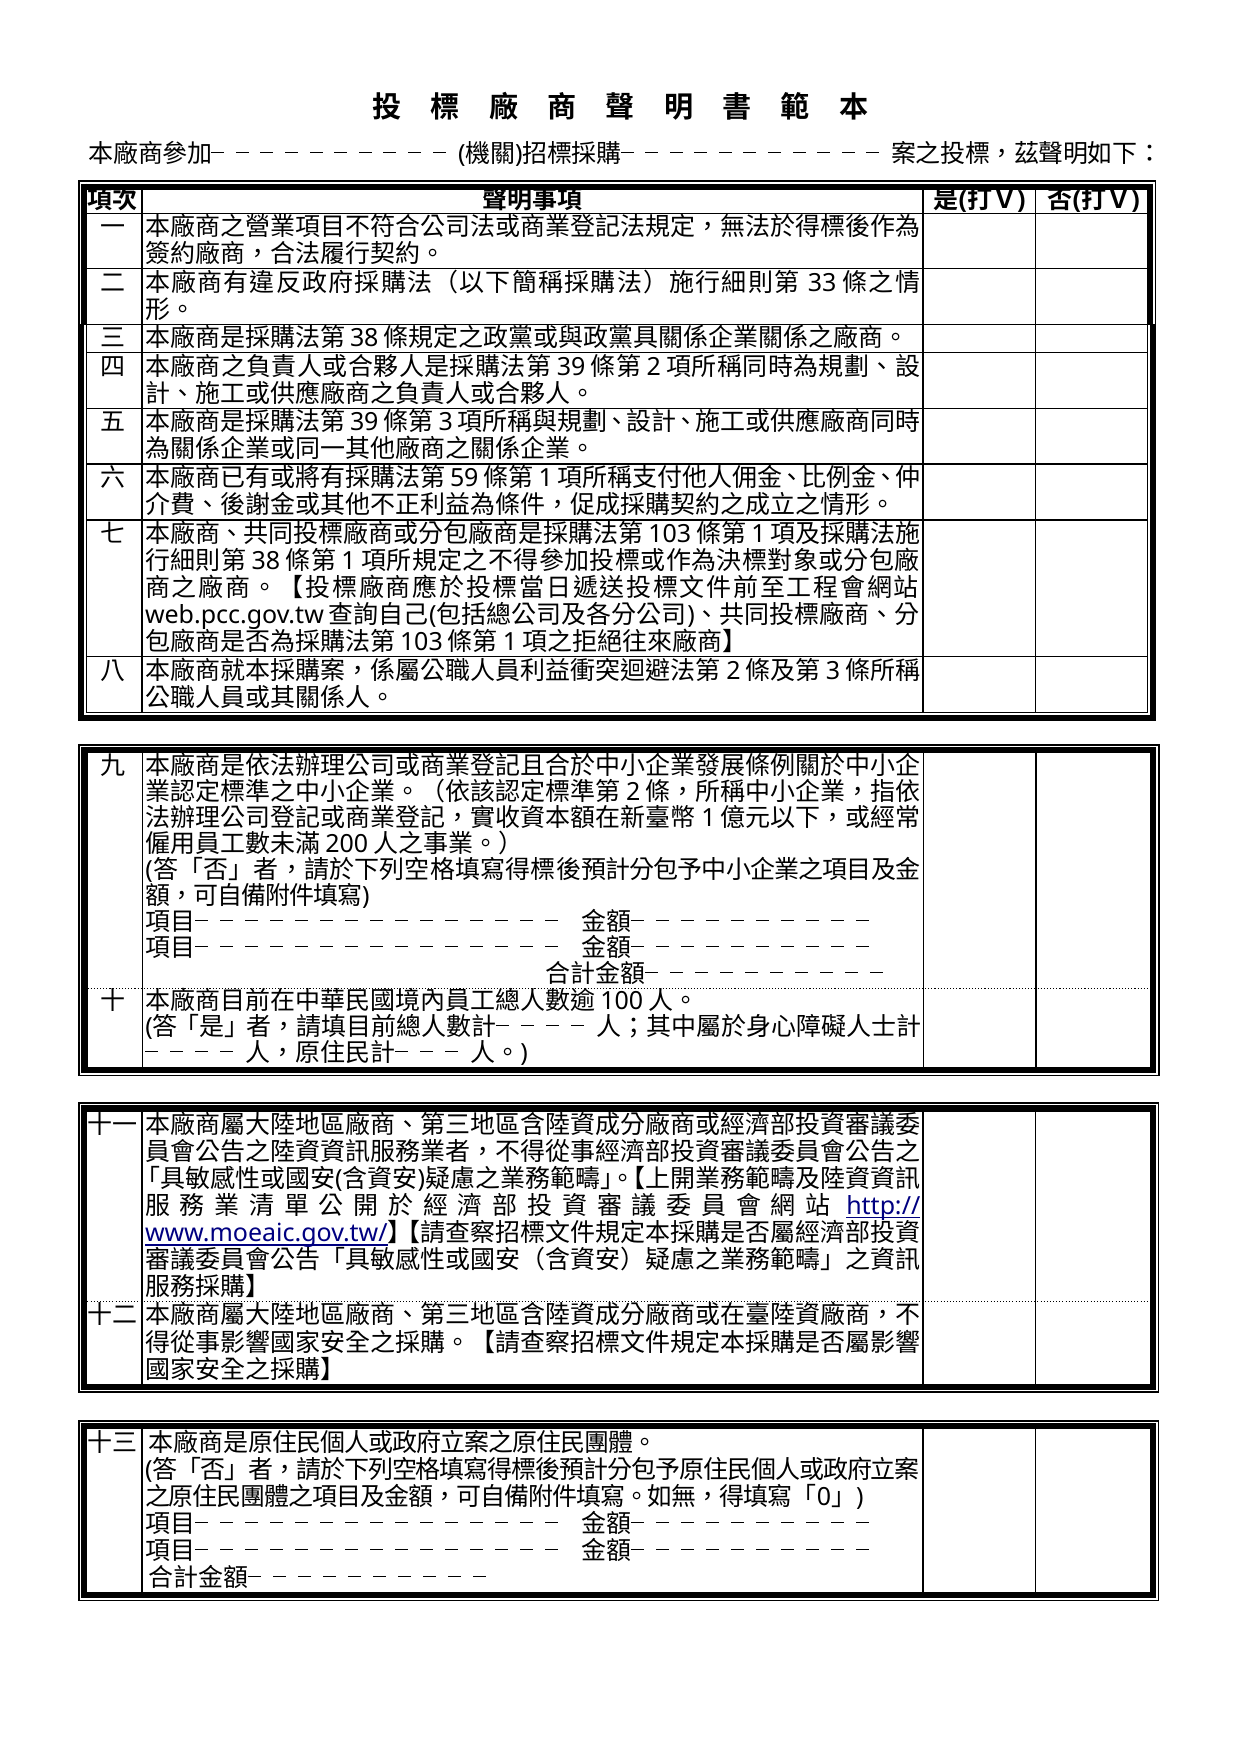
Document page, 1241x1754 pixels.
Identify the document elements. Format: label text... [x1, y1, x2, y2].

table_cell 本廠商就本採購案，係屬公職人員利益衝突迴避法第2條及第3條所稱公職人員或其關係人。 [143, 657, 922, 712]
table_cell 本廠商目前在中華民國境內員工總人數逾100人。 (答「是」者，請填目前總人數計╴╴╴╴人；其中屬於身心障礙人士計╴╴╴╴人，原住民計╴╴╴人。) [143, 988, 923, 1067]
table_cell 本廠商之負責人或合夥人是採購法第39條第2項所稱同時為規劃、設計、施工或供應廠商之負責人或合夥人。 [143, 353, 922, 407]
table_cell [1036, 214, 1147, 268]
table_header 本廠商是原住民個人或政府立案之原住民團體。 (答「否」者，請於下列空格填寫得標後預計分包予原住民個人或政府立案之原住民團體之項目及金額，可自備附件填寫。如無，得填寫「0」) 項目╴╴╴╴╴╴╴╴╴╴╴╴╴╴╴ 金額╴╴╴╴╴╴╴╴╴╴ 項目╴╴╴╴╴╴╴╴╴╴╴╴╴╴╴ 金額╴╴╴╴╴╴╴╴╴╴ 合計金額╴╴╴╴╴╴╴╴╴╴ [143, 1429, 922, 1592]
table_cell [924, 521, 1035, 656]
table_cell 本廠商之營業項目不符合公司法或商業登記法規定，無法於得標後作為簽約廠商，合法履行契約。 [143, 214, 922, 268]
table_cell 十 [88, 988, 142, 1067]
table_header [1036, 1112, 1150, 1301]
table_cell [1036, 657, 1147, 712]
table_cell 十二 [87, 1301, 141, 1383]
table_cell [924, 353, 1035, 407]
table_cell 本廠商有違反政府採購法（以下簡稱採購法）施行細則第33條之情形。 [143, 269, 922, 323]
table_cell 六 [87, 465, 141, 519]
table_header [924, 1112, 1035, 1301]
table_cell 本廠商是採購法第39條第3項所稱與規劃、設計、施工或供應廠商同時為關係企業或同一其他廠商之關係企業。 [143, 409, 922, 463]
table_cell [924, 988, 1035, 1067]
table_cell [1036, 269, 1147, 323]
table_cell [924, 214, 1035, 268]
table_header [1036, 1429, 1150, 1592]
table_cell 五 [87, 409, 141, 463]
table_header 十一 [87, 1112, 141, 1301]
table_cell [924, 409, 1035, 463]
table_cell [1036, 521, 1147, 656]
table_header 十三 [87, 1429, 141, 1592]
table_cell [924, 269, 1035, 323]
table_cell [1037, 988, 1150, 1067]
table_header [1037, 753, 1150, 988]
table_cell [924, 657, 1035, 712]
table_cell 本廠商是採購法第38條規定之政黨或與政黨具關係企業關係之廠商。 [143, 325, 922, 352]
table_header 聲明事項 [143, 190, 922, 213]
table_cell 四 [87, 353, 141, 407]
table_cell [924, 465, 1035, 519]
table_cell 七 [87, 521, 141, 656]
table_cell [924, 1301, 1035, 1383]
text 投 標 廠 商 聲 明 書 範 本 [89, 89, 1152, 124]
text 本廠商參加╴╴╴╴╴╴╴╴╴╴(機關)招標採購╴╴╴╴╴╴╴╴╴╴╴案之投標，茲聲明如下： [89, 141, 1152, 168]
table_header 是(打Ｖ) [924, 190, 1035, 213]
table_header 本廠商屬大陸地區廠商、第三地區含陸資成分廠商或經濟部投資審議委員會公告之陸資資訊服務業者，不得從事經濟部投資審議委員會公告之「具敏感性或國安(含資安)疑慮之業務範疇」。【上開業務範疇及陸資資訊服務業清單公開於經濟部投資審議委員會網站http://www.moeaic.gov.tw/】【請查察招標文件規定本採購是否屬經濟部投資審議委員會公告「具敏感性或國安（含資安）疑慮之業務範疇」之資訊服務採購】 [143, 1112, 922, 1301]
table_cell [1036, 325, 1147, 352]
table_header [924, 753, 1035, 988]
table_header [924, 1429, 1035, 1592]
table_header 否(打Ｖ) [1036, 190, 1147, 213]
table_cell [1036, 1301, 1150, 1383]
table_header 九 [88, 753, 142, 988]
table_cell [924, 325, 1035, 352]
table_header 本廠商是依法辦理公司或商業登記且合於中小企業發展條例關於中小企業認定標準之中小企業。（依該認定標準第2條，所稱中小企業，指依法辦理公司登記或商業登記，實收資本額在新臺幣1億元以下，或經常僱用員工數未滿200人之事業。） (答「否」者，請於下列空格填寫得標後預計分包予中小企業之項目及金額，可自備附件填寫) 項目╴╴╴╴╴╴╴╴╴╴╴╴╴╴╴ 金額╴╴╴╴╴╴╴╴╴╴ 項目╴╴╴╴╴╴╴╴╴╴╴╴╴╴╴ 金額╴╴╴╴╴╴╴╴╴╴ 合計金額╴╴╴╴╴╴╴╴╴╴ [143, 753, 923, 988]
table_cell 二 [87, 269, 141, 323]
table_cell 本廠商已有或將有採購法第59條第1項所稱支付他人佣金、比例金、仲介費、後謝金或其他不正利益為條件，促成採購契約之成立之情形。 [143, 465, 922, 519]
table_cell 八 [87, 657, 141, 712]
table_cell 本廠商屬大陸地區廠商、第三地區含陸資成分廠商或在臺陸資廠商，不得從事影響國家安全之採購。【請查察招標文件規定本採購是否屬影響國家安全之採購】 [143, 1301, 922, 1383]
table_cell 本廠商、共同投標廠商或分包廠商是採購法第103條第1項及採購法施行細則第38條第1項所規定之不得參加投標或作為決標對象或分包廠商之廠商。【投標廠商應於投標當日遞送投標文件前至工程會網站web.pcc.gov.tw查詢自己(包括總公司及各分公司)、共同投標廠商、分包廠商是否為採購法第103條第1項之拒絕往來廠商】 [143, 521, 922, 656]
table_header 項次 [87, 190, 141, 213]
table_cell [1036, 409, 1147, 463]
table_cell 三 [87, 325, 141, 352]
table_cell [1036, 353, 1147, 407]
table_cell 一 [87, 214, 141, 268]
table_cell [1036, 465, 1147, 519]
